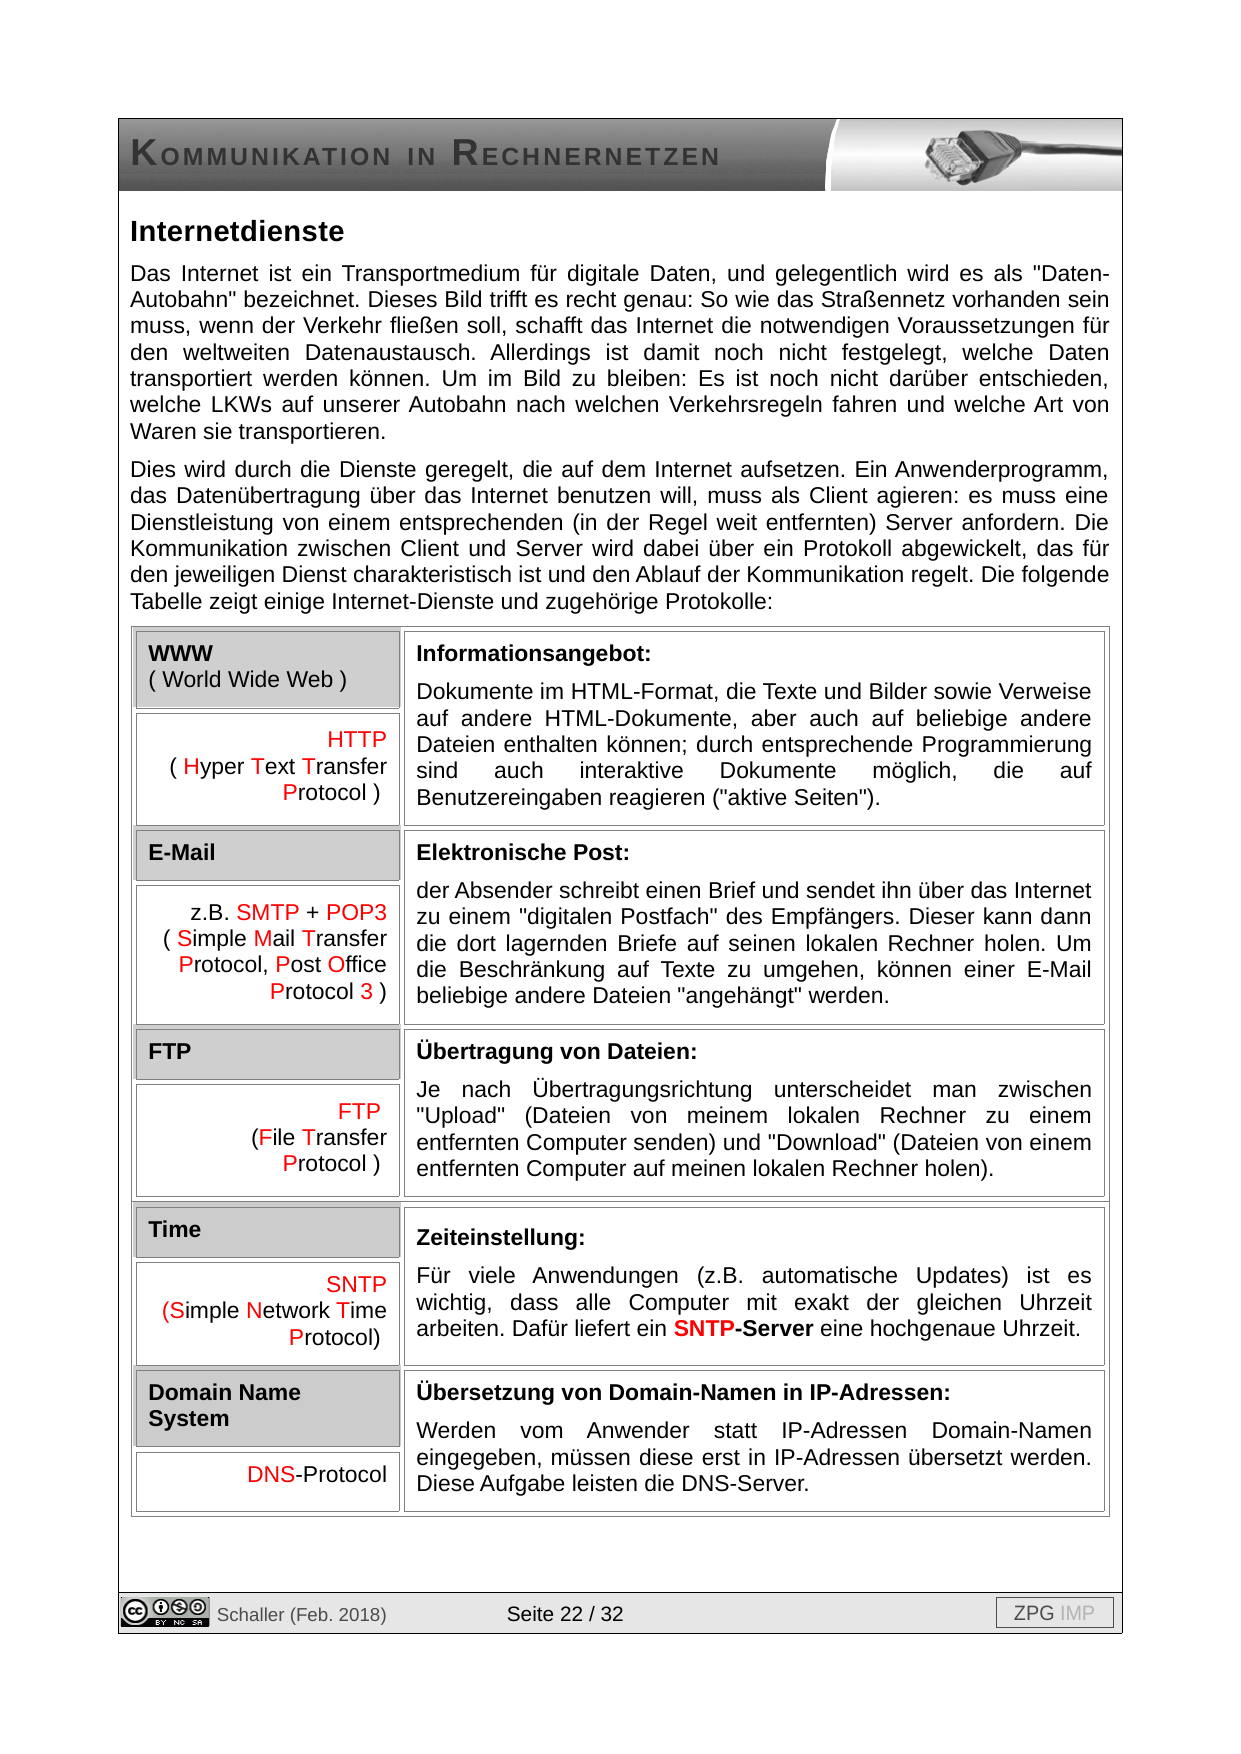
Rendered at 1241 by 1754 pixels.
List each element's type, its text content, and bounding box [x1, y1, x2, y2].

table_cell Elektronische Post: der Absender schreibt einen Brief und sendet ihn über das Internet zu einem "digitalen Postfach" des Empfängers. Dieser kann dann die dort lagernden Briefe auf seinen lokalen Rechner holen. Um die Beschränkung auf Texte zu umgehen, können einer E-Mail beliebige andere Dateien "angehängt" werden. [401, 825, 1107, 1023]
text Internetdienste [130, 214, 1110, 248]
picture [120, 1597, 210, 1627]
table_cell FTP [133, 1024, 401, 1079]
text Das Internet ist ein Transportmedium für digitale Daten, und gelegentlich wird es als "Daten-Autobahn" bezeichnet. Dieses Bild trifft es recht genau: So wie das Straßennetz vorhanden sein muss, wenn der Verkehr fließen soll, schafft das Internet die notwendigen Voraussetzungen für den weltweiten Datenaustausch. Allerdings ist damit noch nicht festgelegt, welche Daten transportiert werden können. Um im Bild zu bleiben: Es ist noch nicht darüber entschieden, welche LKWs auf unserer Autobahn nach welchen Verkehrsregeln fahren und welche Art von Waren sie transportieren. [130, 259, 1110, 444]
table_cell FTP (File Transfer Protocol ) [133, 1079, 401, 1196]
table_cell DNS-Protocol [133, 1446, 401, 1511]
picture [119, 119, 1122, 191]
table_cell HTTP ( Hyper Text Transfer Protocol ) [133, 708, 401, 824]
table_header Time [133, 1202, 401, 1257]
table_header WWW ( World Wide Web ) [133, 627, 401, 707]
table_cell SNTP (Simple Network Time Protocol) [133, 1257, 401, 1365]
table_cell Übersetzung von Domain-Namen in IP-Adressen: Werden vom Anwender statt IP-Adressen Domain-Namen eingegeben, müssen diese erst in IP-Adressen übersetzt werden. Diese Aufgabe leisten die DNS-Server. [401, 1365, 1107, 1511]
table_header Zeiteinstellung: Für viele Anwendungen (z.B. automatische Updates) ist es wichtig, dass alle Computer mit exakt der gleichen Uhrzeit arbeiten. Dafür liefert ein SNTP-Server eine hochgenaue Uhrzeit. [401, 1202, 1107, 1365]
table_cell Domain Name System [133, 1365, 401, 1446]
table_cell z.B. SMTP + POP3 ( Simple Mail Transfer Protocol, Post Office Protocol 3 ) [133, 880, 401, 1023]
table_header Informationsangebot: Dokumente im HTML-Format, die Texte und Bilder sowie Verweise auf andere HTML-Dokumente, aber auch auf beliebige andere Dateien enthalten können; durch entsprechende Programmierung sind auch interaktive Dokumente möglich, die auf Benutzereingaben reagieren ("aktive Seiten"). [401, 627, 1107, 824]
text Dies wird durch die Dienste geregelt, die auf dem Internet aufsetzen. Ein Anwenderprogramm, das Datenübertragung über das Internet benutzen will, muss als Client agieren: es muss eine Dienstleistung von einem entsprechenden (in der Regel weit entfernten) Server anfordern. Die Kommunikation zwischen Client und Server wird dabei über ein Protokoll abgewickelt, das für den jeweiligen Dienst charakteristisch ist und den Ablauf der Kommunikation regelt. Die folgende Tabelle zeigt einige Internet-Dienste und zugehörige Protokolle: [130, 456, 1110, 614]
table_cell Übertragung von Dateien: Je nach Übertragungsrichtung unterscheidet man zwischen "Upload" (Dateien von meinem lokalen Rechner zu einem entfernten Computer senden) und "Download" (Dateien von einem entfernten Computer auf meinen lokalen Rechner holen). [401, 1024, 1107, 1196]
table_cell E-Mail [133, 825, 401, 880]
